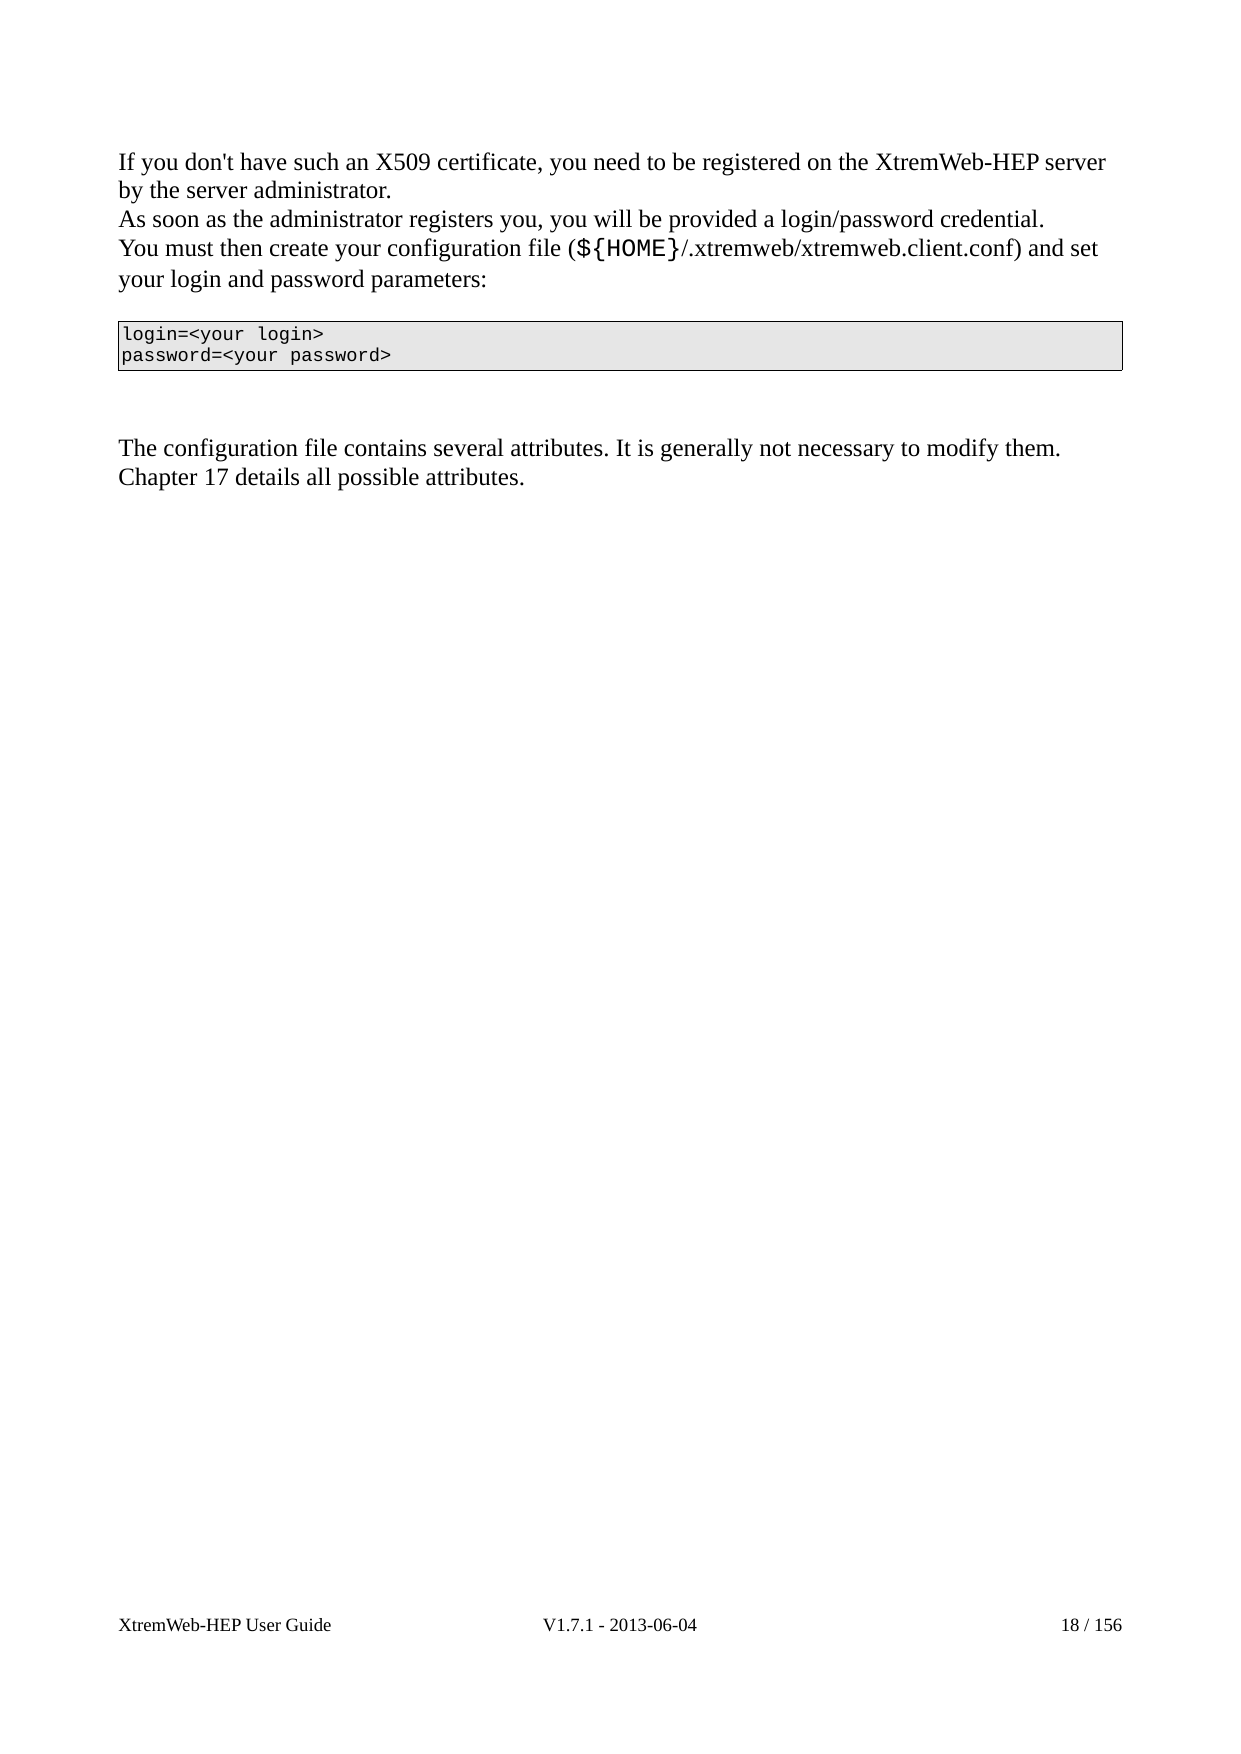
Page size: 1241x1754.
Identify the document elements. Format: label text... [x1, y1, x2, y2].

text As soon as the administrator registers you, you will be provided a login/password credential. [118, 204, 1122, 233]
text You must then create your configuration file (${HOME}/.xtremweb/xtremweb.client.conf) and set your login and password parameters: [118, 233, 1122, 293]
text If you don't have such an X509 certificate, you need to be registered on the XtremWeb-HEP server by the server administrator. [118, 147, 1122, 204]
text The configuration file contains several attributes. It is generally not necessary to modify them. Chapter 17 details all possible attributes. [118, 433, 1122, 490]
text password=<your password> [119, 343, 1122, 370]
text login=<your login> [119, 322, 1122, 343]
